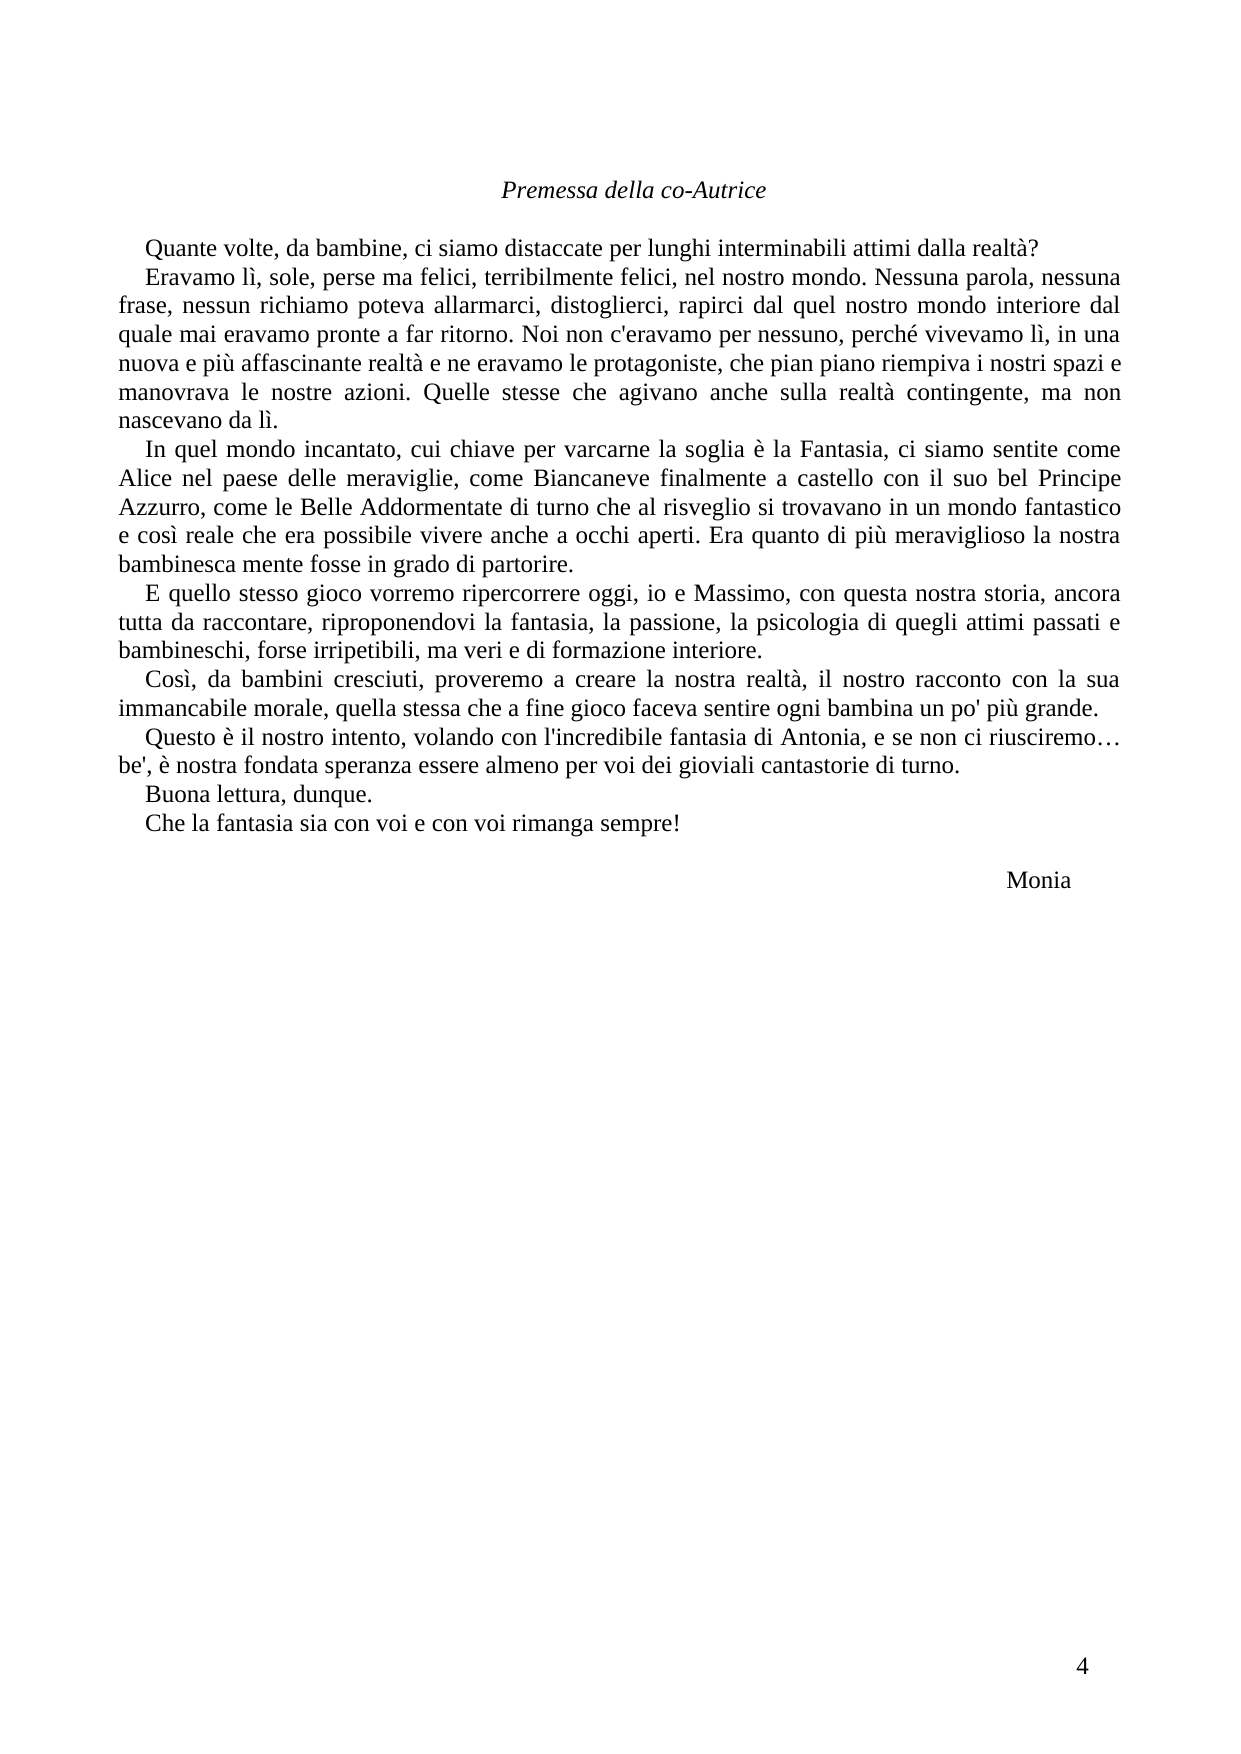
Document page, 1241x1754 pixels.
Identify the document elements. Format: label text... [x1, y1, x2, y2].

text Quante volte, da bambine, ci siamo distaccate per lunghi interminabili attimi dalla realtà? [118, 233, 1122, 262]
text Monia [118, 866, 1071, 894]
text Premessa della co-Autrice [118, 176, 1122, 204]
text Eravamo lì, sole, perse ma felici, terribilmente felici, nel nostro mondo. Nessuna parola, nessuna frase, nessun richiamo poteva allarmarci, distoglierci, rapirci dal quel nostro mondo interiore dal quale mai eravamo pronte a far ritorno. Noi non c'eravamo per nessuno, perché vivevamo lì, in una nuova e più affascinante realtà e ne eravamo le protagoniste, che pian piano riempiva i nostri spazi e manovrava le nostre azioni. Quelle stesse che agivano anche sulla realtà contingente, ma non nascevano da lì. [118, 262, 1122, 434]
text Così, da bambini cresciuti, proveremo a creare la nostra realtà, il nostro racconto con la sua immancabile morale, quella stessa che a fine gioco faceva sentire ogni bambina un po' più grande. [118, 664, 1122, 722]
text E quello stesso gioco vorremo ripercorrere oggi, io e Massimo, con questa nostra storia, ancora tutta da raccontare, riproponendovi la fantasia, la passione, la psicologia di quegli attimi passati e bambineschi, forse irripetibili, ma veri e di formazione interiore. [118, 578, 1122, 664]
text Buona lettura, dunque. [118, 779, 1122, 808]
text Che la fantasia sia con voi e con voi rimanga sempre! [118, 808, 1122, 837]
text In quel mondo incantato, cui chiave per varcarne la soglia è la Fantasia, ci siamo sentite come Alice nel paese delle meraviglie, come Biancaneve finalmente a castello con il suo bel Principe Azzurro, come le Belle Addormentate di turno che al risveglio si trovavano in un mondo fantastico e così reale che era possibile vivere anche a occhi aperti. Era quanto di più meraviglioso la nostra bambinesca mente fosse in grado di partorire. [118, 434, 1122, 578]
text Questo è il nostro intento, volando con l'incredibile fantasia di Antonia, e se non ci riusciremo… be', è nostra fondata speranza essere almeno per voi dei gioviali cantastorie di turno. [118, 722, 1122, 779]
